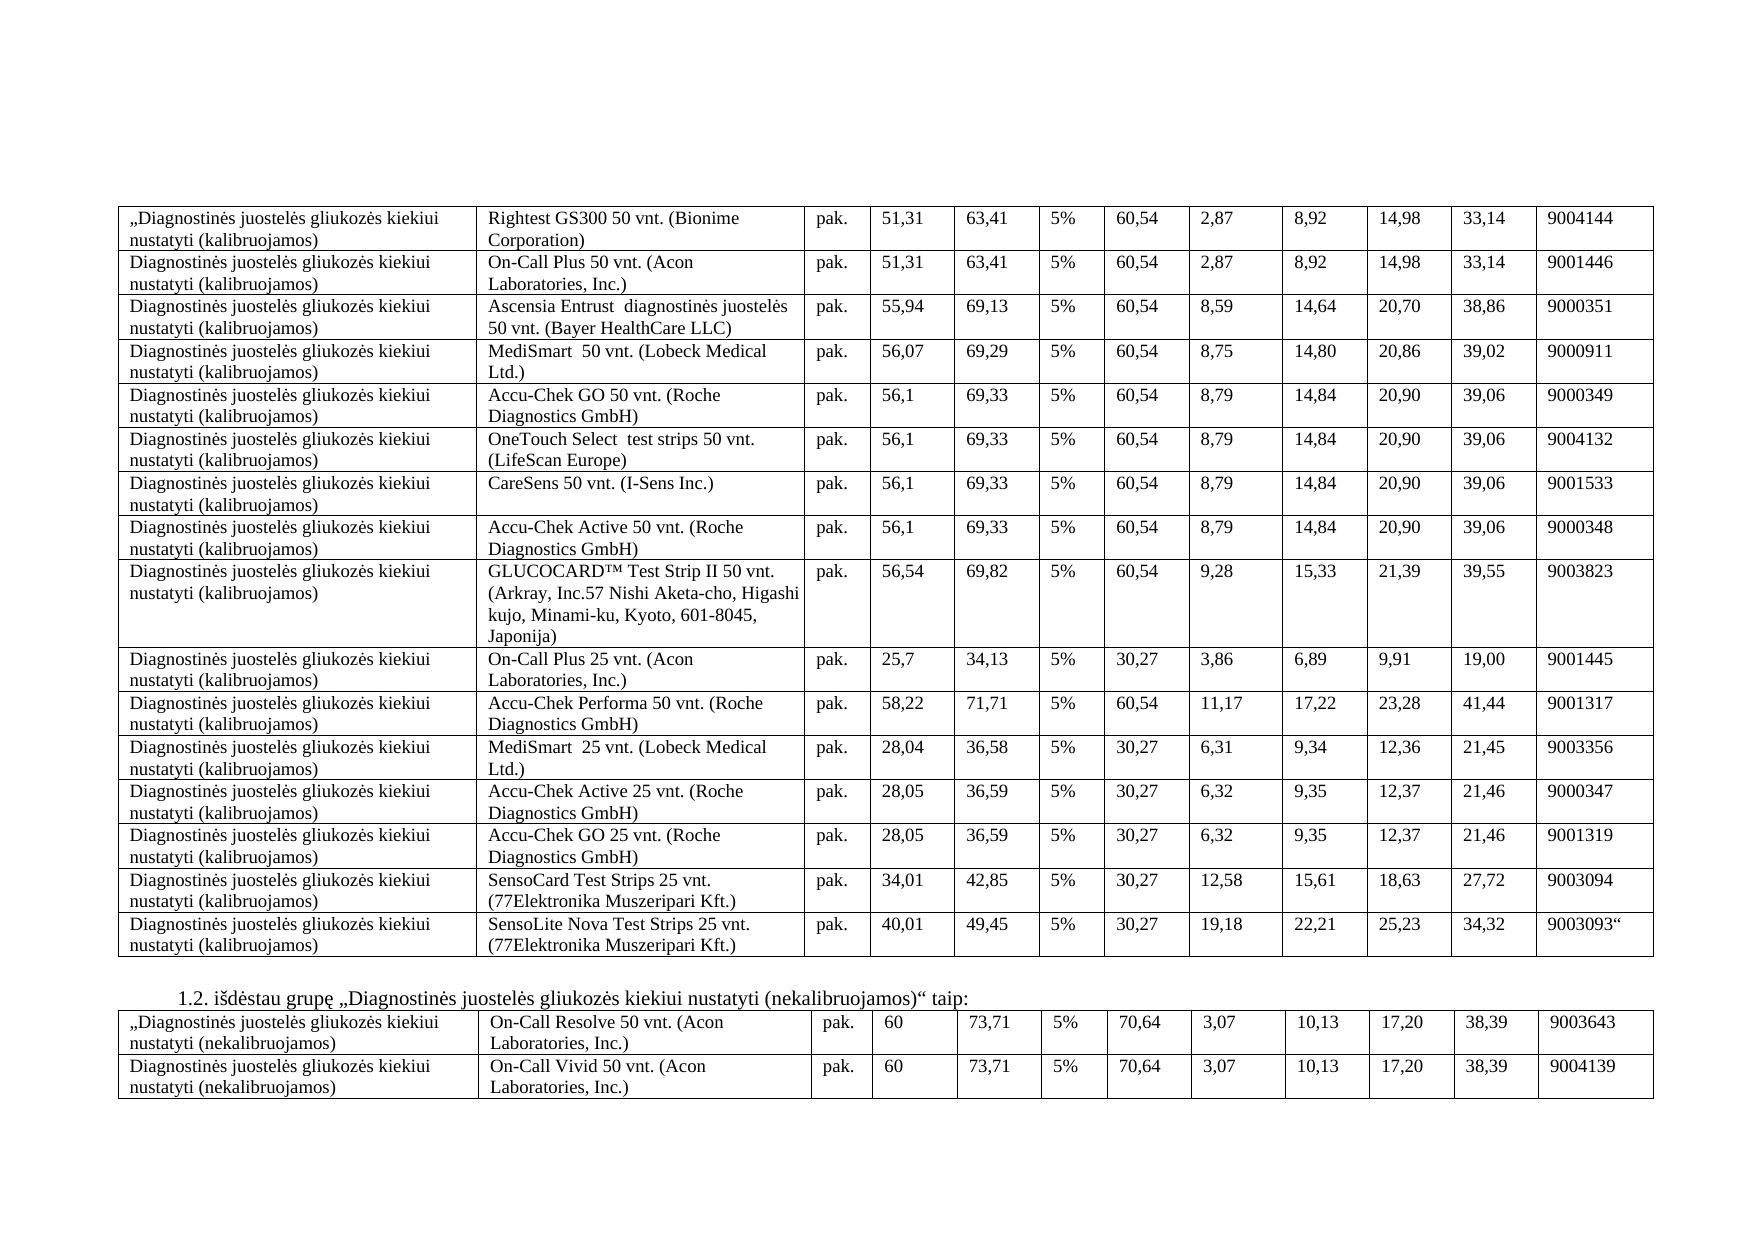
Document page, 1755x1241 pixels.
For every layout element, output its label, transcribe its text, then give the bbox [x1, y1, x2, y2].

table_cell pak. [805, 913, 870, 956]
table_cell 21,46 [1452, 824, 1536, 867]
table_cell 20,90 [1368, 472, 1451, 515]
table_cell pak. [805, 560, 870, 647]
table_cell 5% [1040, 251, 1104, 294]
table_cell 30,27 [1105, 824, 1189, 867]
table_cell 39,06 [1452, 384, 1536, 427]
table_cell 28,04 [871, 736, 954, 779]
table_cell pak. [805, 869, 870, 912]
table_header 5% [1042, 1011, 1107, 1054]
table_cell Accu-Chek GO 25 vnt. (Roche Diagnostics GmbH) [477, 824, 804, 867]
table_cell Diagnostinės juostelės gliukozės kiekiui nustatyti (kalibruojamos) [119, 780, 476, 823]
table_cell On-Call Plus 25 vnt. (Acon Laboratories, Inc.) [477, 648, 804, 691]
table_cell 60,54 [1105, 428, 1189, 471]
table_cell 56,1 [871, 428, 954, 471]
table_cell 21,39 [1368, 560, 1451, 647]
table_cell 34,13 [955, 648, 1039, 691]
table_cell 20,90 [1368, 384, 1451, 427]
table_cell 69,33 [955, 384, 1039, 427]
table_cell Diagnostinės juostelės gliukozės kiekiui nustatyti (kalibruojamos) [119, 560, 476, 647]
table_cell 60,54 [1105, 472, 1189, 515]
table_cell Diagnostinės juostelės gliukozės kiekiui nustatyti (kalibruojamos) [119, 295, 476, 338]
table_cell SensoCard Test Strips 25 vnt. (77Elektronika Muszeripari Kft.) [477, 869, 804, 912]
table_cell 60,54 [1105, 295, 1189, 338]
table_cell pak. [805, 251, 870, 294]
table_header 8,92 [1283, 207, 1367, 250]
table_cell 60 [873, 1055, 957, 1098]
table_cell 17,20 [1370, 1055, 1454, 1098]
table_cell 8,59 [1190, 295, 1282, 338]
table_cell 9000348 [1537, 516, 1653, 559]
table_header „Diagnostinės juostelės gliukozės kiekiui nustatyti (kalibruojamos) [119, 207, 476, 250]
table_cell 73,71 [958, 1055, 1041, 1098]
table_cell Diagnostinės juostelės gliukozės kiekiui nustatyti (kalibruojamos) [119, 869, 476, 912]
table_header 14,98 [1368, 207, 1451, 250]
table_cell 55,94 [871, 295, 954, 338]
table_cell Diagnostinės juostelės gliukozės kiekiui nustatyti (kalibruojamos) [119, 692, 476, 735]
table_cell Diagnostinės juostelės gliukozės kiekiui nustatyti (kalibruojamos) [119, 516, 476, 559]
table_cell 9,34 [1283, 736, 1367, 779]
table_cell 9,35 [1283, 824, 1367, 867]
table_cell 9001533 [1537, 472, 1653, 515]
table_cell 8,79 [1190, 472, 1282, 515]
table_cell 20,70 [1368, 295, 1451, 338]
table_cell pak. [812, 1055, 872, 1098]
table_cell 36,59 [955, 780, 1039, 823]
table_cell 60,54 [1105, 560, 1189, 647]
table_cell 14,84 [1283, 428, 1367, 471]
table_cell 9001317 [1537, 692, 1653, 735]
table_cell 19,18 [1190, 913, 1282, 956]
table_cell 19,00 [1452, 648, 1536, 691]
table_header On-Call Resolve 50 vnt. (Acon Laboratories, Inc.) [479, 1011, 811, 1054]
table_cell pak. [805, 384, 870, 427]
table_cell 20,90 [1368, 516, 1451, 559]
table_cell 28,05 [871, 824, 954, 867]
table_cell 8,79 [1190, 428, 1282, 471]
table_cell 27,72 [1452, 869, 1536, 912]
table_cell MediSmart 25 vnt. (Lobeck Medical Ltd.) [477, 736, 804, 779]
table_cell 60,54 [1105, 692, 1189, 735]
table_cell 40,01 [871, 913, 954, 956]
table_cell 5% [1040, 692, 1104, 735]
table_cell 9000351 [1537, 295, 1653, 338]
table_cell 60,54 [1105, 340, 1189, 383]
table_cell 56,1 [871, 384, 954, 427]
table_cell Diagnostinės juostelės gliukozės kiekiui nustatyti (kalibruojamos) [119, 736, 476, 779]
table_cell 5% [1040, 428, 1104, 471]
table_header 33,14 [1452, 207, 1536, 250]
table_cell 9,28 [1190, 560, 1282, 647]
table_cell Diagnostinės juostelės gliukozės kiekiui nustatyti (kalibruojamos) [119, 251, 476, 294]
table_cell pak. [805, 692, 870, 735]
table_cell 6,32 [1190, 824, 1282, 867]
table_cell 5% [1040, 736, 1104, 779]
table_cell 14,84 [1283, 384, 1367, 427]
table_header 60,54 [1105, 207, 1189, 250]
table_cell 42,85 [955, 869, 1039, 912]
table_cell 12,37 [1368, 780, 1451, 823]
table_cell 5% [1040, 384, 1104, 427]
table_cell 36,59 [955, 824, 1039, 867]
table_cell 34,32 [1452, 913, 1536, 956]
table_cell 6,32 [1190, 780, 1282, 823]
table_cell pak. [805, 648, 870, 691]
table_header 10,13 [1286, 1011, 1369, 1054]
table_header 38,39 [1455, 1011, 1538, 1054]
table_cell 9000911 [1537, 340, 1653, 383]
table_cell pak. [805, 516, 870, 559]
table_cell Accu-Chek Active 50 vnt. (Roche Diagnostics GmbH) [477, 516, 804, 559]
table_cell 14,84 [1283, 472, 1367, 515]
table_header 2,87 [1190, 207, 1282, 250]
table_cell 41,44 [1452, 692, 1536, 735]
table_cell pak. [805, 472, 870, 515]
table_cell 21,45 [1452, 736, 1536, 779]
table_header 3,07 [1192, 1011, 1285, 1054]
table_cell 5% [1040, 340, 1104, 383]
table_cell 38,39 [1455, 1055, 1538, 1098]
table_cell pak. [805, 428, 870, 471]
table_cell 69,33 [955, 428, 1039, 471]
table_cell 9003094 [1537, 869, 1653, 912]
table_cell 39,06 [1452, 516, 1536, 559]
table_cell 5% [1040, 472, 1104, 515]
table_cell 9,35 [1283, 780, 1367, 823]
table_cell pak. [805, 295, 870, 338]
table_cell Diagnostinės juostelės gliukozės kiekiui nustatyti (kalibruojamos) [119, 824, 476, 867]
table_cell 34,01 [871, 869, 954, 912]
table_cell MediSmart 50 vnt. (Lobeck Medical Ltd.) [477, 340, 804, 383]
table_cell 8,79 [1190, 384, 1282, 427]
table_cell 58,22 [871, 692, 954, 735]
table_cell Accu-Chek Active 25 vnt. (Roche Diagnostics GmbH) [477, 780, 804, 823]
table_cell 5% [1040, 560, 1104, 647]
table_cell 69,13 [955, 295, 1039, 338]
table_cell 22,21 [1283, 913, 1367, 956]
table_cell 8,75 [1190, 340, 1282, 383]
table_header 73,71 [958, 1011, 1041, 1054]
table_cell 3,86 [1190, 648, 1282, 691]
table_cell 9004139 [1539, 1055, 1653, 1098]
table_cell 38,86 [1452, 295, 1536, 338]
table_cell 10,13 [1286, 1055, 1369, 1098]
table_cell 30,27 [1105, 648, 1189, 691]
table_header 63,41 [955, 207, 1039, 250]
table_cell 69,82 [955, 560, 1039, 647]
table_cell 30,27 [1105, 913, 1189, 956]
table_header 60 [873, 1011, 957, 1054]
table_cell 5% [1040, 913, 1104, 956]
table_cell 2,87 [1190, 251, 1282, 294]
table_cell 60,54 [1105, 251, 1189, 294]
table_cell 5% [1040, 295, 1104, 338]
table_cell 33,14 [1452, 251, 1536, 294]
table_cell 3,07 [1192, 1055, 1285, 1098]
table_cell OneTouch Select test strips 50 vnt. (LifeScan Europe) [477, 428, 804, 471]
table_cell 56,1 [871, 516, 954, 559]
table_cell 8,92 [1283, 251, 1367, 294]
table_cell Diagnostinės juostelės gliukozės kiekiui nustatyti (kalibruojamos) [119, 913, 476, 956]
table_cell On-Call Vivid 50 vnt. (Acon Laboratories, Inc.) [479, 1055, 811, 1098]
table_cell Diagnostinės juostelės gliukozės kiekiui nustatyti (kalibruojamos) [119, 648, 476, 691]
table_cell 30,27 [1105, 869, 1189, 912]
table_cell 39,06 [1452, 472, 1536, 515]
table_cell 20,86 [1368, 340, 1451, 383]
table_cell 39,06 [1452, 428, 1536, 471]
table_cell 9001319 [1537, 824, 1653, 867]
table_cell 6,31 [1190, 736, 1282, 779]
table_header Rightest GS300 50 vnt. (Bionime Corporation) [477, 207, 804, 250]
table_header 51,31 [871, 207, 954, 250]
table_cell pak. [805, 340, 870, 383]
table_cell 5% [1040, 869, 1104, 912]
table_cell 12,37 [1368, 824, 1451, 867]
table_cell 69,33 [955, 472, 1039, 515]
table_cell 9003356 [1537, 736, 1653, 779]
table_cell 56,54 [871, 560, 954, 647]
table_cell 8,79 [1190, 516, 1282, 559]
table_cell 9000347 [1537, 780, 1653, 823]
table_cell pak. [805, 736, 870, 779]
table_cell pak. [805, 780, 870, 823]
table_cell 30,27 [1105, 780, 1189, 823]
table_cell 6,89 [1283, 648, 1367, 691]
table_cell 15,61 [1283, 869, 1367, 912]
table_cell Diagnostinės juostelės gliukozės kiekiui nustatyti (kalibruojamos) [119, 428, 476, 471]
table_cell On-Call Plus 50 vnt. (Acon Laboratories, Inc.) [477, 251, 804, 294]
table_cell 21,46 [1452, 780, 1536, 823]
table_cell 5% [1040, 516, 1104, 559]
table_cell 30,27 [1105, 736, 1189, 779]
table_cell 39,55 [1452, 560, 1536, 647]
table_cell 49,45 [955, 913, 1039, 956]
table_header „Diagnostinės juostelės gliukozės kiekiui nustatyti (nekalibruojamos) [119, 1011, 478, 1054]
table_cell 25,7 [871, 648, 954, 691]
table_cell 5% [1040, 824, 1104, 867]
table_cell 9001446 [1537, 251, 1653, 294]
table_cell Accu-Chek Performa 50 vnt. (Roche Diagnostics GmbH) [477, 692, 804, 735]
table_cell GLUCOCARD™ Test Strip II 50 vnt. (Arkray, Inc.57 Nishi Aketa-cho, Higashi kujo, Minami-ku, Kyoto, 601-8045, Japonija) [477, 560, 804, 647]
table_header 5% [1040, 207, 1104, 250]
table_header 9003643 [1539, 1011, 1653, 1054]
table_cell Diagnostinės juostelės gliukozės kiekiui nustatyti (nekalibruojamos) [119, 1055, 478, 1098]
table_cell 71,71 [955, 692, 1039, 735]
table_cell 9001445 [1537, 648, 1653, 691]
table_cell 18,63 [1368, 869, 1451, 912]
table_cell 9000349 [1537, 384, 1653, 427]
table_header 9004144 [1537, 207, 1653, 250]
table_cell 69,29 [955, 340, 1039, 383]
table_header 17,20 [1370, 1011, 1454, 1054]
table_cell Ascensia Entrust diagnostinės juostelės 50 vnt. (Bayer HealthCare LLC) [477, 295, 804, 338]
table_cell 25,23 [1368, 913, 1451, 956]
table_cell pak. [805, 824, 870, 867]
table_cell SensoLite Nova Test Strips 25 vnt. (77Elektronika Muszeripari Kft.) [477, 913, 804, 956]
table_header pak. [812, 1011, 872, 1054]
table_cell 12,36 [1368, 736, 1451, 779]
text 1.2. išdėstau grupę „Diagnostinės juostelės gliukozės kiekiui nustatyti (nekalibruojamos)“ taip: [118, 986, 1636, 1009]
table_cell 36,58 [955, 736, 1039, 779]
table_cell CareSens 50 vnt. (I-Sens Inc.) [477, 472, 804, 515]
table_cell 9004132 [1537, 428, 1653, 471]
table_cell 20,90 [1368, 428, 1451, 471]
table_header 70,64 [1108, 1011, 1191, 1054]
table_cell 60,54 [1105, 384, 1189, 427]
table_cell Diagnostinės juostelės gliukozės kiekiui nustatyti (kalibruojamos) [119, 384, 476, 427]
table_cell 51,31 [871, 251, 954, 294]
table_cell 56,1 [871, 472, 954, 515]
table_cell 15,33 [1283, 560, 1367, 647]
table_cell 12,58 [1190, 869, 1282, 912]
table_cell 11,17 [1190, 692, 1282, 735]
table_cell 14,64 [1283, 295, 1367, 338]
table_cell Diagnostinės juostelės gliukozės kiekiui nustatyti (kalibruojamos) [119, 340, 476, 383]
table_cell 56,07 [871, 340, 954, 383]
table_cell 5% [1042, 1055, 1107, 1098]
table_cell 63,41 [955, 251, 1039, 294]
table_cell 9003093“ [1537, 913, 1653, 956]
table_cell 17,22 [1283, 692, 1367, 735]
table_header pak. [805, 207, 870, 250]
table_cell 5% [1040, 780, 1104, 823]
table_cell 5% [1040, 648, 1104, 691]
table_cell 23,28 [1368, 692, 1451, 735]
table_cell 69,33 [955, 516, 1039, 559]
table_cell 70,64 [1108, 1055, 1191, 1098]
table_cell 14,80 [1283, 340, 1367, 383]
table_cell 9003823 [1537, 560, 1653, 647]
table_cell 9,91 [1368, 648, 1451, 691]
table_cell 28,05 [871, 780, 954, 823]
table_cell 14,84 [1283, 516, 1367, 559]
table_cell 60,54 [1105, 516, 1189, 559]
table_cell 14,98 [1368, 251, 1451, 294]
table_cell Accu-Chek GO 50 vnt. (Roche Diagnostics GmbH) [477, 384, 804, 427]
table_cell 39,02 [1452, 340, 1536, 383]
table_cell Diagnostinės juostelės gliukozės kiekiui nustatyti (kalibruojamos) [119, 472, 476, 515]
